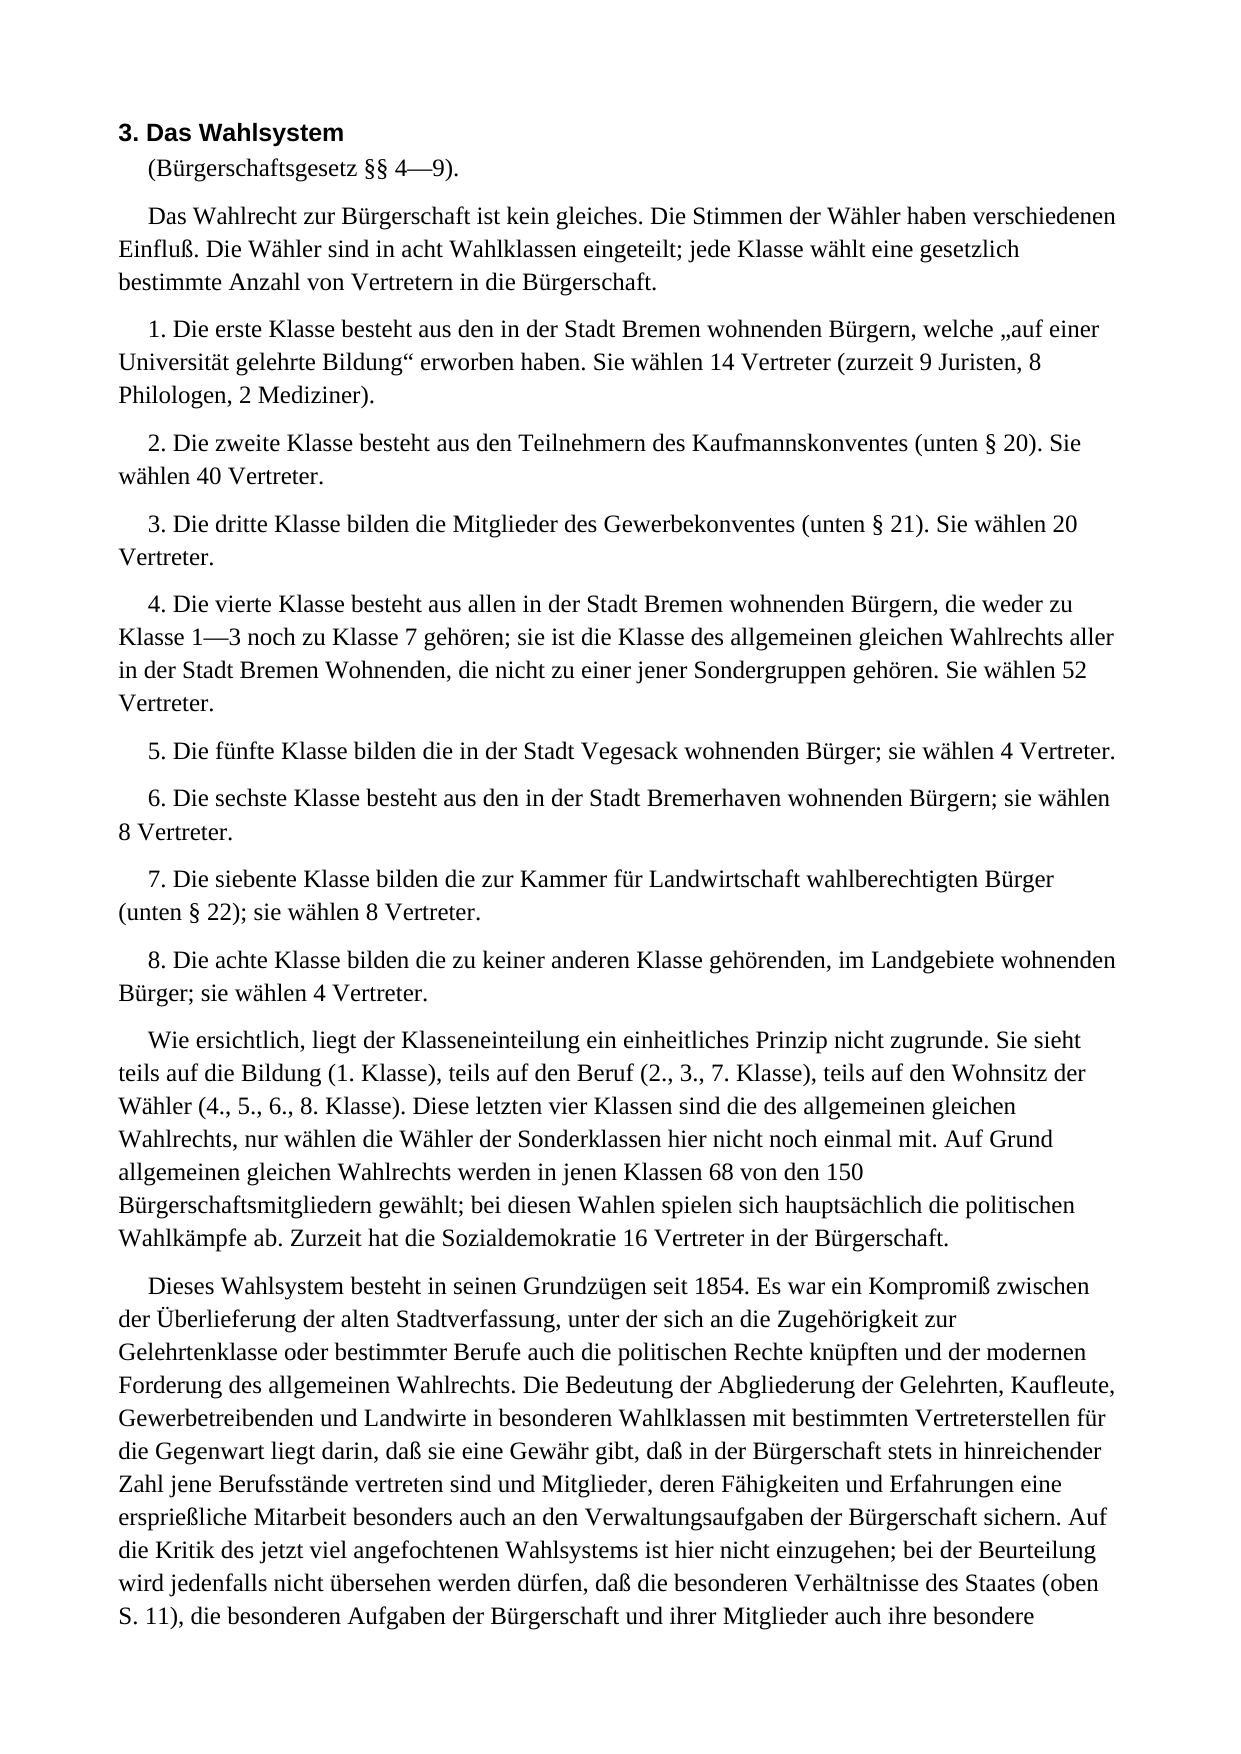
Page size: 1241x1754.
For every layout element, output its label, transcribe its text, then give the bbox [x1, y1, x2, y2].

text 2. Die zweite Klasse besteht aus den Teilnehmern des Kaufmannskonventes (unten § 20). Sie wählen 40 Vertreter. [118, 428, 1122, 490]
text 7. Die siebente Klasse bilden die zur Kammer für Landwirtschaft wahlberechtigten Bürger (unten § 22); sie wählen 8 Vertreter. [118, 864, 1122, 926]
text (Bürgerschaftsgesetz §§ 4—9). [118, 153, 1122, 182]
text 1. Die erste Klasse besteht aus den in der Stadt Bremen wohnenden Bürgern, welche „auf einer Universität gelehrte Bildung“ erworben haben. Sie wählen 14 Vertreter (zurzeit 9 Juristen, 8 Philologen, 2 Mediziner). [118, 314, 1122, 409]
text Dieses Wahlsystem besteht in seinen Grundzügen seit 1854. Es war ein Kompromiß zwischen der Überlieferung der alten Stadtverfassung, unter der sich an die Zugehörigkeit zur Gelehrtenklasse oder bestimmter Berufe auch die politischen Rechte knüpften und der modernen Forderung des allgemeinen Wahlrechts. Die Bedeutung der Abgliederung der Gelehrten, Kaufleute, Gewerbetreibenden und Landwirte in besonderen Wahlklassen mit bestimmten Vertreterstellen für die Gegenwart liegt darin, daß sie eine Gewähr gibt, daß in der Bürgerschaft stets in hinreichender Zahl jene Berufsstände vertreten sind und Mitglieder, deren Fähigkeiten und Erfahrungen eine ersprießliche Mitarbeit besonders auch an den Verwaltungsaufgaben der Bürgerschaft sichern. Auf die Kritik des jetzt viel angefochtenen Wahlsystems ist hier nicht einzugehen; bei der Beurteilung wird jedenfalls nicht übersehen werden dürfen, daß die besonderen Verhältnisse des Staates (oben S. 11), die besonderen Aufgaben der Bürgerschaft und ihrer Mitglieder auch ihre besondere [118, 1271, 1122, 1630]
text 3. Die dritte Klasse bilden die Mitglieder des Gewerbekonventes (unten § 21). Sie wählen 20 Vertreter. [118, 509, 1122, 570]
text Wie ersichtlich, liegt der Klasseneinteilung ein einheitliches Prinzip nicht zugrunde. Sie sieht teils auf die Bildung (1. Klasse), teils auf den Beruf (2., 3., 7. Klasse), teils auf den Wohnsitz der Wähler (4., 5., 6., 8. Klasse). Diese letzten vier Klassen sind die des allgemeinen gleichen Wahlrechts, nur wählen die Wähler der Sonderklassen hier nicht noch einmal mit. Auf Grund allgemeinen gleichen Wahlrechts werden in jenen Klassen 68 von den 150 Bürgerschaftsmitgliedern gewählt; bei diesen Wahlen spielen sich hauptsächlich die politischen Wahlkämpfe ab. Zurzeit hat die Sozialdemokratie 16 Vertreter in der Bürgerschaft. [118, 1025, 1122, 1252]
subtitle 3. Das Wahlsystem [118, 118, 1122, 147]
text 5. Die fünfte Klasse bilden die in der Stadt Vegesack wohnenden Bürger; sie wählen 4 Vertreter. [118, 736, 1122, 765]
text 6. Die sechste Klasse besteht aus den in der Stadt Bremerhaven wohnenden Bürgern; sie wählen 8 Vertreter. [118, 783, 1122, 845]
text 4. Die vierte Klasse besteht aus allen in der Stadt Bremen wohnenden Bürgern, die weder zu Klasse 1—3 noch zu Klasse 7 gehören; sie ist die Klasse des allgemeinen gleichen Wahlrechts aller in der Stadt Bremen Wohnenden, die nicht zu einer jener Sondergruppen gehören. Sie wählen 52 Vertreter. [118, 589, 1122, 717]
text 8. Die achte Klasse bilden die zu keiner anderen Klasse gehörenden, im Landgebiete wohnenden Bürger; sie wählen 4 Vertreter. [118, 945, 1122, 1007]
text Das Wahlrecht zur Bürgerschaft ist kein gleiches. Die Stimmen der Wähler haben verschiedenen Einfluß. Die Wähler sind in acht Wahlklassen eingeteilt; jede Klasse wählt eine gesetzlich bestimmte Anzahl von Vertretern in die Bürgerschaft. [118, 201, 1122, 296]
